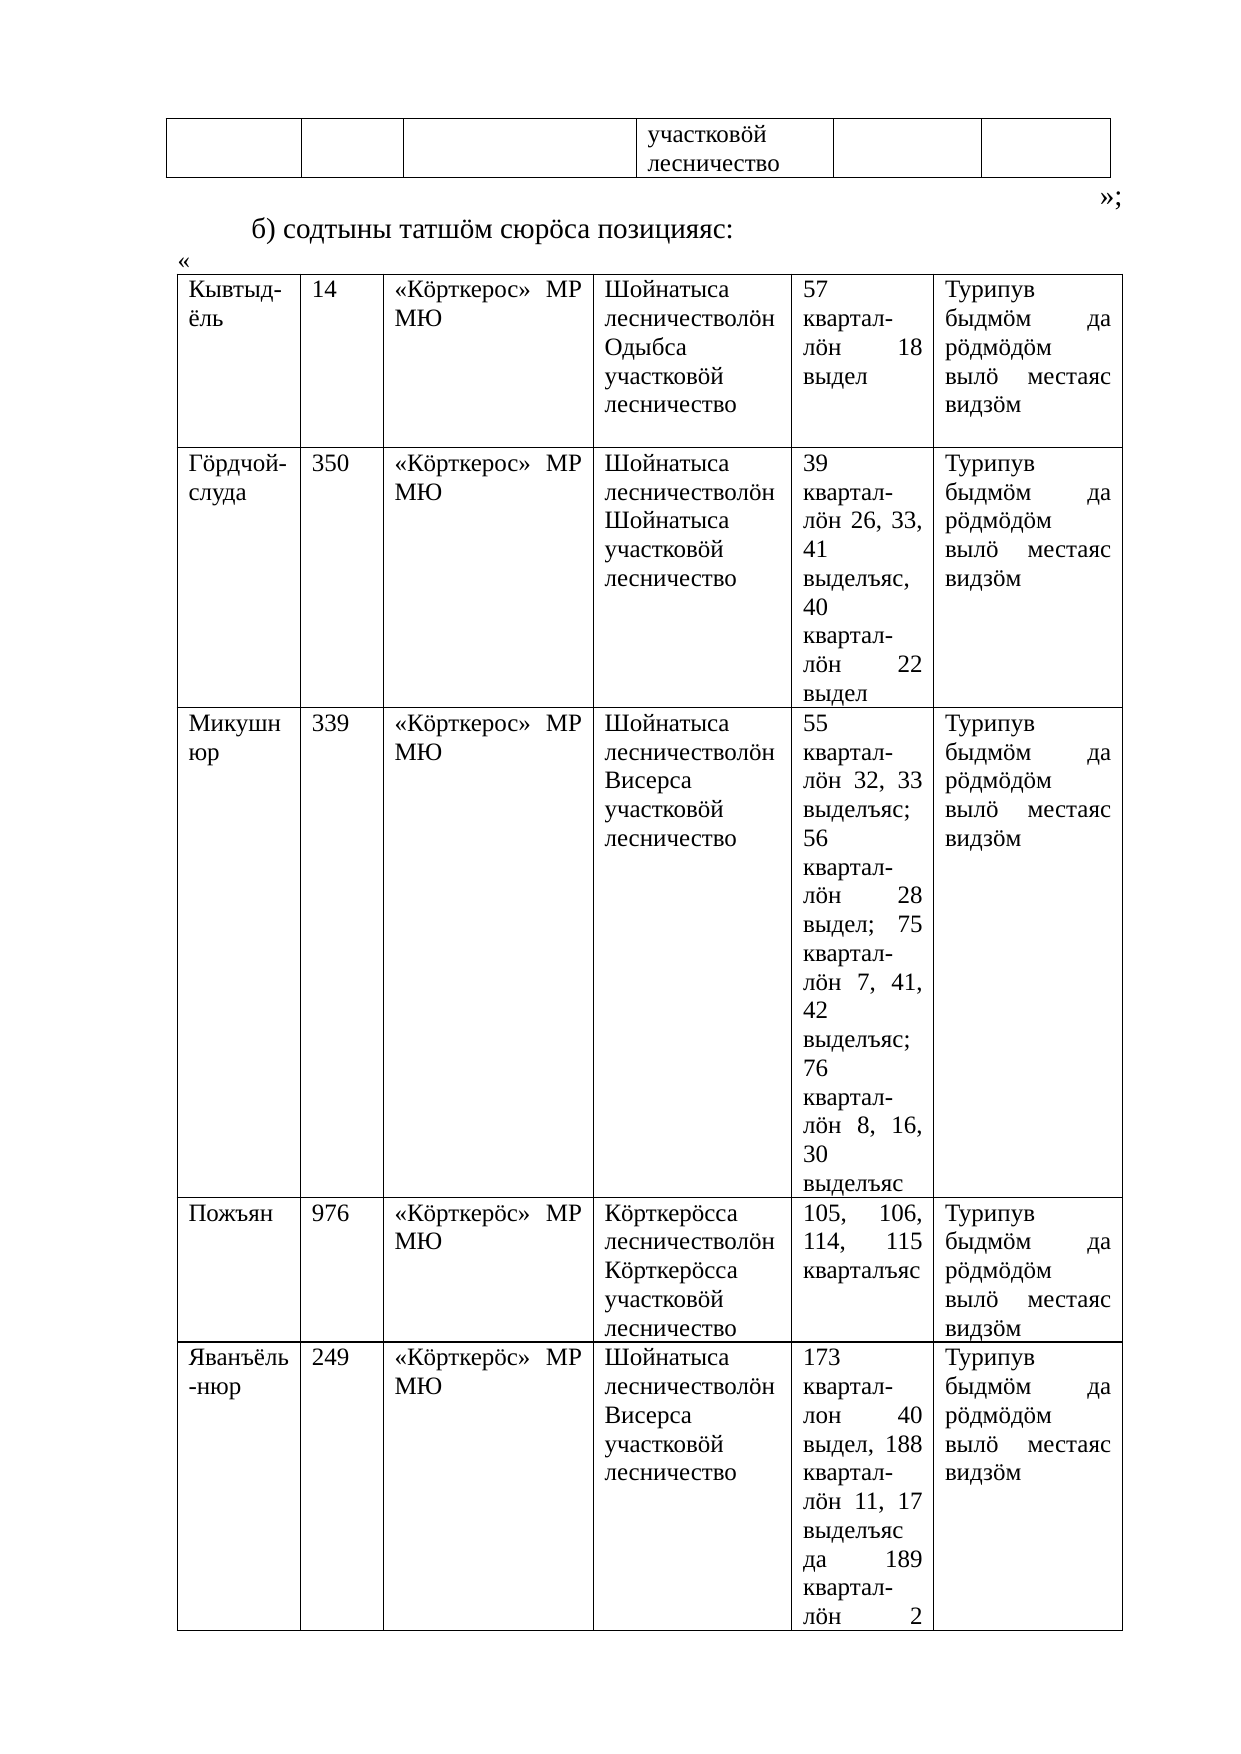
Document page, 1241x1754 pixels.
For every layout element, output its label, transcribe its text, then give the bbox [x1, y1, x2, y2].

table_cell Турипув быдмӧм да рӧдмӧдӧм вылӧ местаяс видзӧм [934, 708, 1122, 1197]
table_cell «Кӧрткерос» МР МЮ [384, 448, 593, 707]
table_header «Кӧрткерос» МР МЮ [384, 275, 593, 447]
text »; [177, 178, 1122, 211]
table_cell Турипув быдмӧм да рӧдмӧдӧм вылӧ местаяс видзӧм [934, 448, 1122, 707]
table_cell «Кӧрткерӧс» МР МЮ [384, 1343, 593, 1630]
text б) содтыны татшӧм сюрӧса позицияяс: [177, 211, 1122, 245]
table_cell 976 [301, 1198, 383, 1341]
table_header 14 [301, 275, 383, 447]
table_cell 55 квартал-лӧн 32, 33 выделъяс; 56 квартал-лӧн 28 выдел; 75 квартал-лӧн 7, 41, 42 выделъяс; 76 квартал-лӧн 8, 16, 30 выделъяс [792, 708, 933, 1197]
table_cell участковӧй лесничество [637, 119, 833, 177]
table_cell Кӧрткерӧсса лесничестволӧнКӧрткерӧсса участковӧй лесничество [594, 1198, 791, 1341]
table_header Шойнатыса лесничестволӧн Одыбса участковӧй лесничество [594, 275, 791, 447]
table_cell 105, 106, 114, 115 кварталъяс [792, 1198, 933, 1341]
table_cell 350 [301, 448, 383, 707]
table_header Кывтыд-ёль [178, 275, 300, 447]
table_cell «Кӧрткерос» МР МЮ [384, 708, 593, 1197]
table_cell Пожъян [178, 1198, 300, 1341]
text « [177, 245, 1122, 273]
table_cell Микушнюр [178, 708, 300, 1197]
table_cell Турипув быдмӧм да рӧдмӧдӧм вылӧ местаяс видзӧм [934, 1343, 1122, 1630]
table_cell 249 [301, 1343, 383, 1630]
table_cell Шойнатыса лесничестволӧн Висерса участковӧй лесничество [594, 708, 791, 1197]
table_cell Яванъёль-нюр [178, 1343, 300, 1630]
table_header Турипув быдмӧм да рӧдмӧдӧм вылӧ местаяс видзӧм [934, 275, 1122, 447]
table_cell Гӧрдчой-слуда [178, 448, 300, 707]
table_cell 173 квартал-лон 40 выдел, 188 квартал-лӧн 11, 17 выделъяс да 189 квартал-лӧн 2 [792, 1343, 933, 1630]
table_cell «Кӧрткерӧс» МР МЮ [384, 1198, 593, 1341]
table_cell 339 [301, 708, 383, 1197]
table_cell Шойнатыса лесничестволӧнШойнатыса участковӧй лесничество [594, 448, 791, 707]
table_header 57 квартал-лӧн 18 выдел [792, 275, 933, 447]
table_cell Шойнатыса лесничестволӧнВисерса участковӧй лесничество [594, 1343, 791, 1630]
table_cell [834, 119, 981, 177]
table_cell 39 квартал-лӧн 26, 33, 41 выделъяс, 40 квартал-лӧн 22 выдел [792, 448, 933, 707]
table_cell Турипув быдмӧм да рӧдмӧдӧм вылӧ местаяс видзӧм [934, 1198, 1122, 1341]
